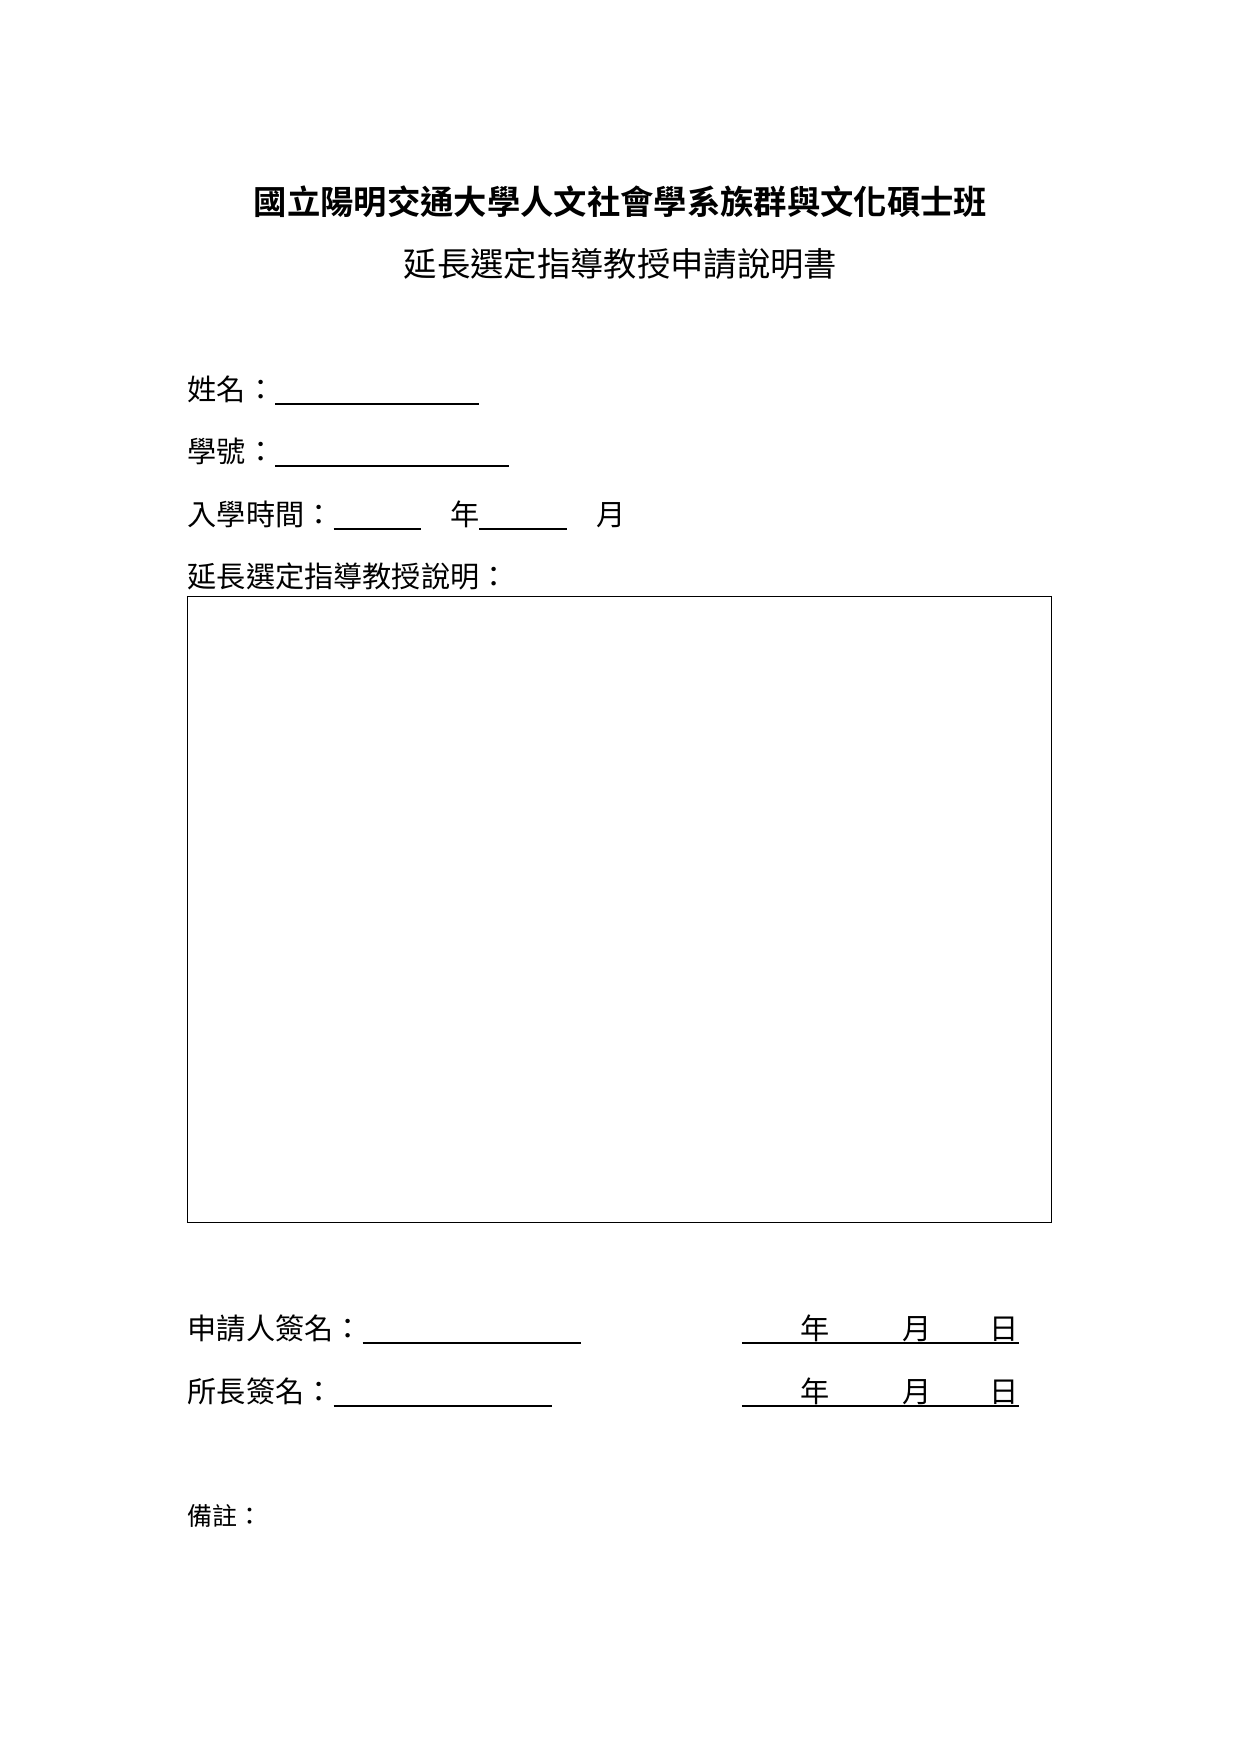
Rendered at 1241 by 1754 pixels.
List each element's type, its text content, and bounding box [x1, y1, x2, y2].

table_header [188, 597, 1051, 1222]
text 所長簽名： 年 月 日 [187, 1348, 1053, 1410]
text 延長選定指導教授說明： [187, 533, 1053, 596]
text 延長選定指導教授申請說明書 [187, 221, 1053, 283]
text 備註： [187, 1473, 1053, 1535]
text 國立陽明交通大學人文社會學系族群與文化碩士班 [187, 158, 1053, 221]
text 申請人簽名： 年 月 日 [187, 1285, 1053, 1348]
text 入學時間： 年 月 [187, 471, 1125, 533]
text 學號： [187, 408, 1125, 471]
text 姓名： [187, 346, 1125, 408]
